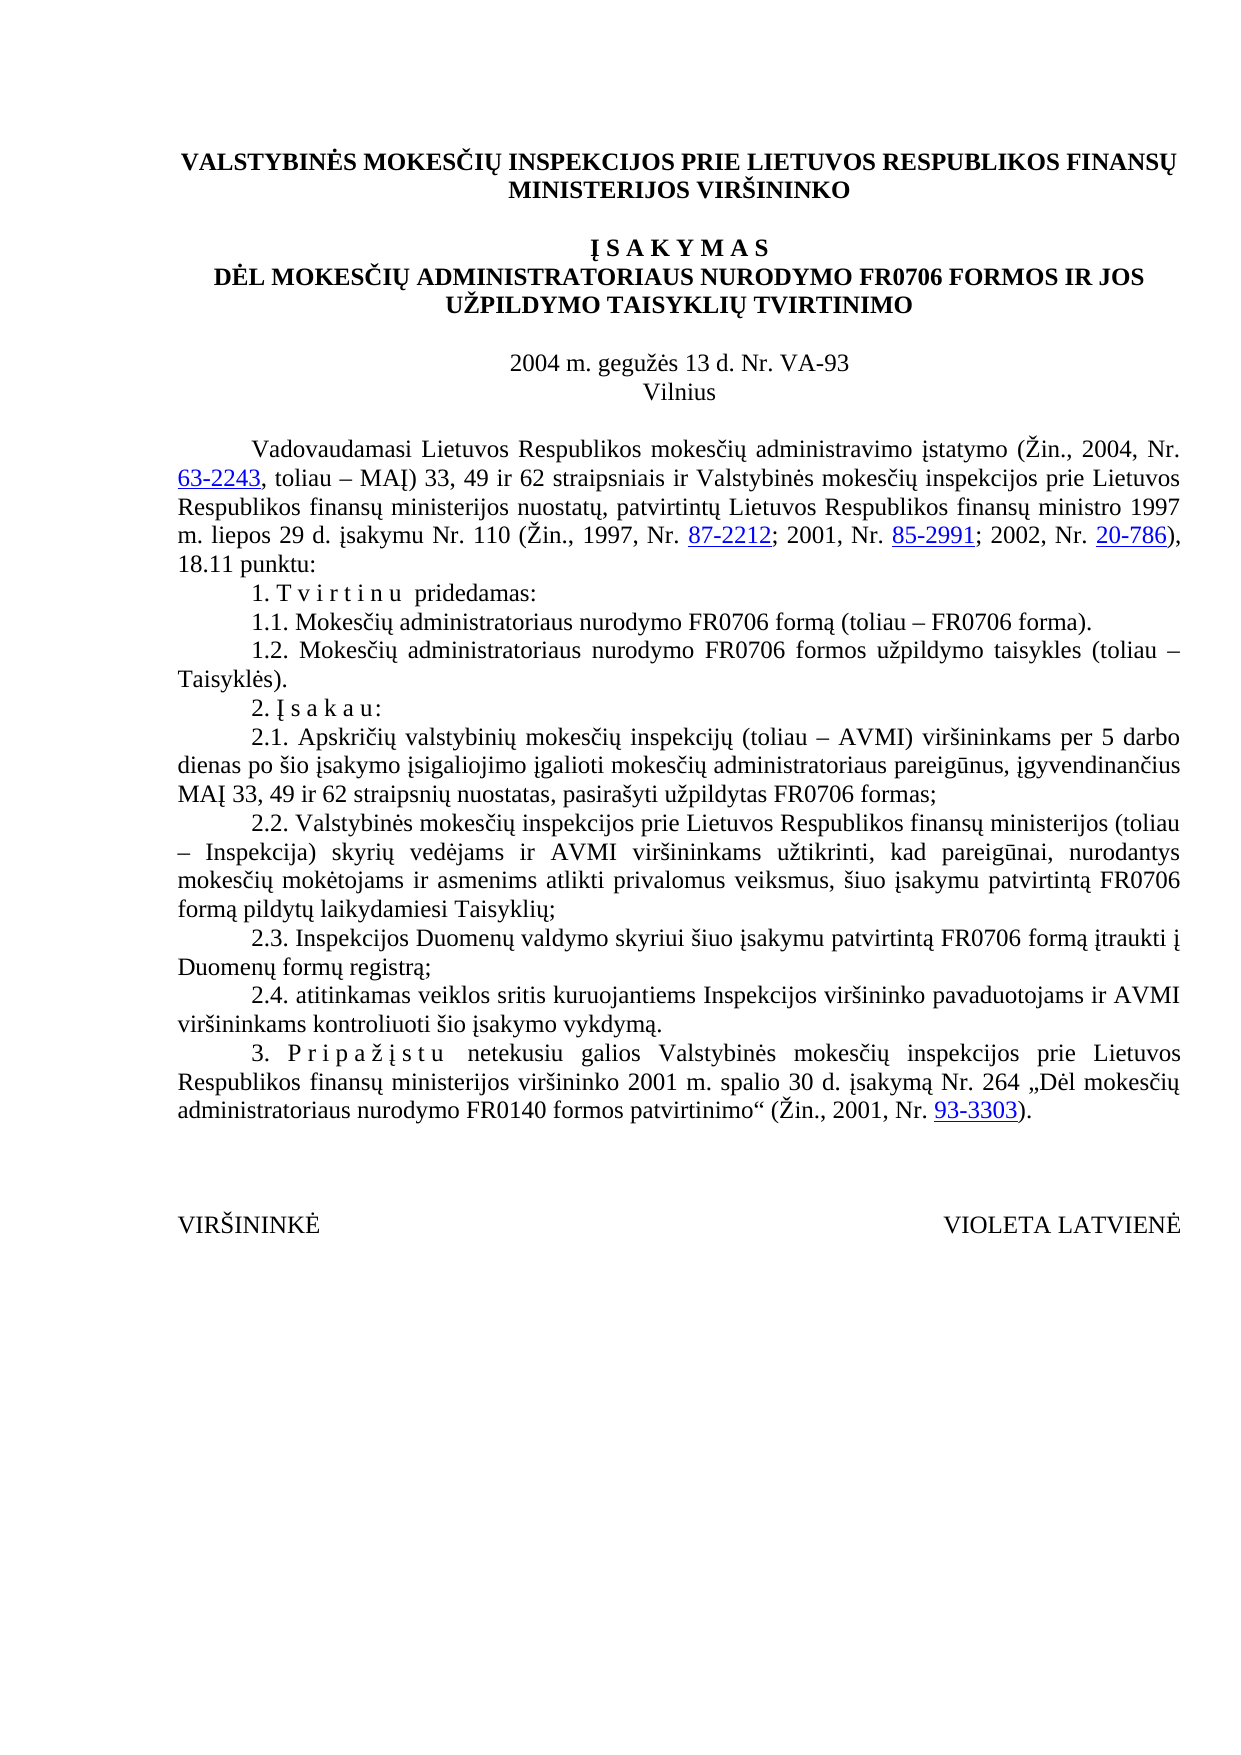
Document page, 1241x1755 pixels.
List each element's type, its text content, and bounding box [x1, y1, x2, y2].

text DĖL MOKESČIŲ ADMINISTRATORIAUS NURODYMO FR0706 FORMOS IR JOS UŽPILDYMO TAISYKLIŲ TVIRTINIMO [177, 262, 1181, 319]
text 2004 m. gegužės 13 d. Nr. VA-93 [177, 348, 1181, 377]
text 2.4. atitinkamas veiklos sritis kuruojantiems Inspekcijos viršininko pavaduotojams ir AVMI viršininkams kontroliuoti šio įsakymo vykdymą. [177, 981, 1181, 1038]
text 1.1. Mokesčių administratoriaus nurodymo FR0706 formą (toliau – FR0706 forma). [177, 607, 1181, 636]
text 2.2. Valstybinės mokesčių inspekcijos prie Lietuvos Respublikos finansų ministerijos (toliau – Inspekcija) skyrių vedėjams ir AVMI viršininkams užtikrinti, kad pareigūnai, nurodantys mokesčių mokėtojams ir asmenims atlikti privalomus veiksmus, šiuo įsakymu patvirtintą FR0706 formą pildytų laikydamiesi Taisyklių; [177, 808, 1181, 923]
text 1. Tvirtinu pridedamas: [177, 578, 1181, 607]
text 2.3. Inspekcijos Duomenų valdymo skyriui šiuo įsakymu patvirtintą FR0706 formą įtraukti į Duomenų formų registrą; [177, 923, 1181, 981]
text 2.1. Apskričių valstybinių mokesčių inspekcijų (toliau – AVMI) viršininkams per 5 darbo dienas po šio įsakymo įsigaliojimo įgalioti mokesčių administratoriaus pareigūnus, įgyvendinančius MAĮ 33, 49 ir 62 straipsnių nuostatas, pasirašyti užpildytas FR0706 formas; [177, 722, 1181, 808]
text Vilnius [177, 377, 1181, 406]
text VIRŠININKĖ VIOLETA LATVIENĖ [177, 1211, 1181, 1239]
text 1.2. Mokesčių administratoriaus nurodymo FR0706 formos užpildymo taisykles (toliau – Taisyklės). [177, 636, 1181, 693]
text Į S A K Y M A S [177, 233, 1181, 262]
text VALSTYBINĖS MOKESČIŲ INSPEKCIJOS PRIE LIETUVOS RESPUBLIKOS FINANSŲ MINISTERIJOS VIRŠININKO [177, 147, 1181, 204]
text 3. Pripažįstu netekusiu galios Valstybinės mokesčių inspekcijos prie Lietuvos Respublikos finansų ministerijos viršininko 2001 m. spalio 30 d. įsakymą Nr. 264 „Dėl mokesčių administratoriaus nurodymo FR0140 formos patvirtinimo“ (Žin., 2001, Nr. 93-3303). [177, 1038, 1181, 1124]
text Vadovaudamasi Lietuvos Respublikos mokesčių administravimo įstatymo (Žin., 2004, Nr. 63-2243, toliau – MAĮ) 33, 49 ir 62 straipsniais ir Valstybinės mokesčių inspekcijos prie Lietuvos Respublikos finansų ministerijos nuostatų, patvirtintų Lietuvos Respublikos finansų ministro 1997 m. liepos 29 d. įsakymu Nr. 110 (Žin., 1997, Nr. 87-2212; 2001, Nr. 85-2991; 2002, Nr. 20-786), 18.11 punktu: [177, 434, 1181, 578]
text 2. Įsakau: [177, 693, 1181, 722]
